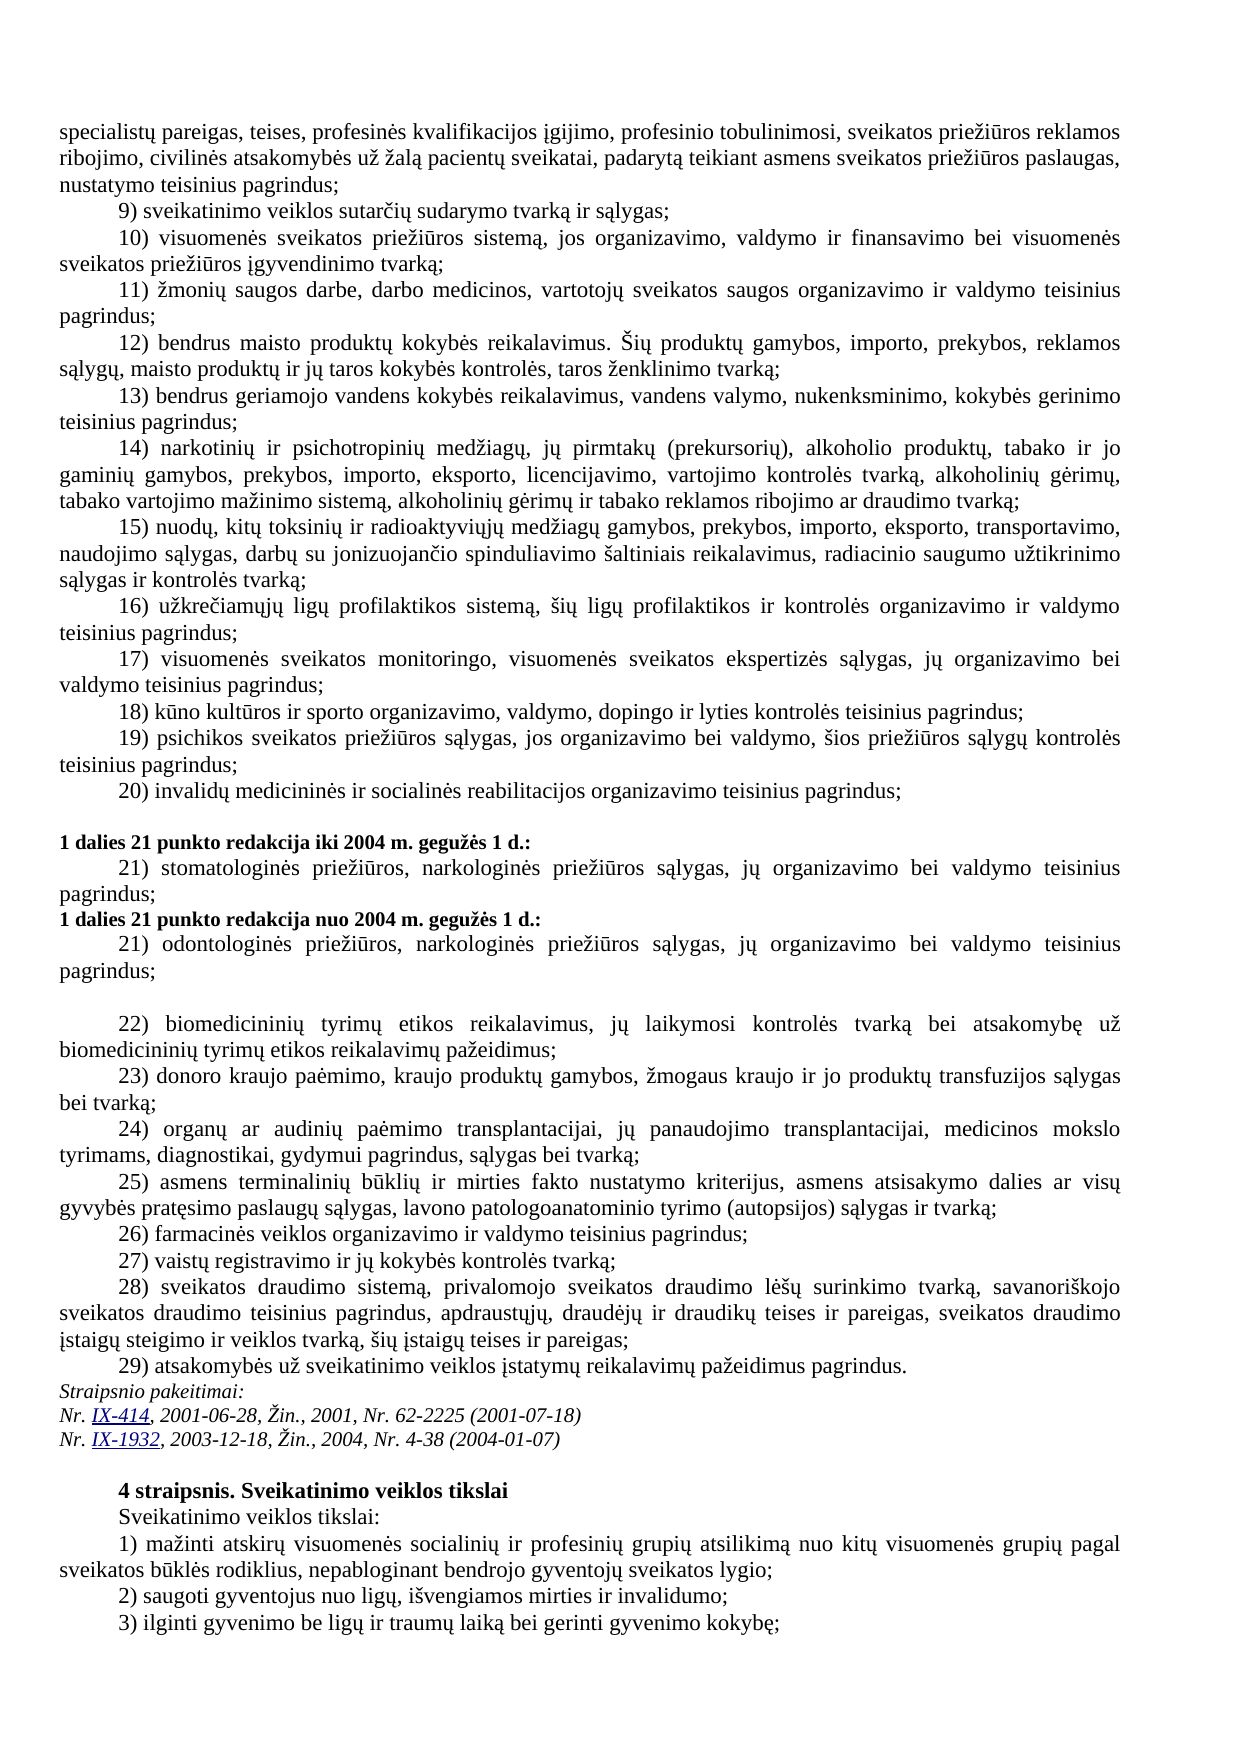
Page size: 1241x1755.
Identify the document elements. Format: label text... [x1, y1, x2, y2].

text 1 dalies 21 punkto redakcija nuo 2004 m. gegužės 1 d.: [59, 906, 1122, 931]
text Nr. IX-1932, 2003-12-18, Žin., 2004, Nr. 4-38 (2004-01-07) [59, 1427, 1122, 1451]
text 18) kūno kultūros ir sporto organizavimo, valdymo, dopingo ir lyties kontrolės teisinius pagrindus; [59, 698, 1122, 724]
text 20) invalidų medicininės ir socialinės reabilitacijos organizavimo teisinius pagrindus; [59, 777, 1122, 803]
text Sveikatinimo veiklos tikslai: [59, 1503, 1122, 1530]
text 4 straipsnis. Sveikatinimo veiklos tikslai [59, 1477, 1122, 1503]
text Nr. IX-414, 2001-06-28, Žin., 2001, Nr. 62-2225 (2001-07-18) [59, 1403, 1122, 1427]
text 27) vaistų registravimo ir jų kokybės kontrolės tvarką; [59, 1247, 1122, 1273]
text 17) visuomenės sveikatos monitoringo, visuomenės sveikatos ekspertizės sąlygas, jų organizavimo bei valdymo teisinius pagrindus; [59, 645, 1122, 698]
text 13) bendrus geriamojo vandens kokybės reikalavimus, vandens valymo, nukenksminimo, kokybės gerinimo teisinius pagrindus; [59, 382, 1122, 434]
text 12) bendrus maisto produktų kokybės reikalavimus. Šių produktų gamybos, importo, prekybos, reklamos sąlygų, maisto produktų ir jų taros kokybės kontrolės, taros ženklinimo tvarką; [59, 329, 1122, 382]
text 9) sveikatinimo veiklos sutarčių sudarymo tvarką ir sąlygas; [59, 197, 1122, 223]
text 21) stomatologinės priežiūros, narkologinės priežiūros sąlygas, jų organizavimo bei valdymo teisinius pagrindus; [59, 854, 1122, 906]
text 24) organų ar audinių paėmimo transplantacijai, jų panaudojimo transplantacijai, medicinos mokslo tyrimams, diagnostikai, gydymui pagrindus, sąlygas bei tvarką; [59, 1115, 1122, 1168]
text 19) psichikos sveikatos priežiūros sąlygas, jos organizavimo bei valdymo, šios priežiūros sąlygų kontrolės teisinius pagrindus; [59, 724, 1122, 777]
text 21) odontologinės priežiūros, narkologinės priežiūros sąlygas, jų organizavimo bei valdymo teisinius pagrindus; [59, 931, 1122, 983]
text 1 dalies 21 punkto redakcija iki 2004 m. gegužės 1 d.: [59, 830, 1122, 854]
text 11) žmonių saugos darbe, darbo medicinos, vartotojų sveikatos saugos organizavimo ir valdymo teisinius pagrindus; [59, 276, 1122, 329]
text 23) donoro kraujo paėmimo, kraujo produktų gamybos, žmogaus kraujo ir jo produktų transfuzijos sąlygas bei tvarką; [59, 1062, 1122, 1115]
text 26) farmacinės veiklos organizavimo ir valdymo teisinius pagrindus; [59, 1220, 1122, 1247]
text 2) saugoti gyventojus nuo ligų, išvengiamos mirties ir invalidumo; [59, 1582, 1122, 1609]
text 28) sveikatos draudimo sistemą, privalomojo sveikatos draudimo lėšų surinkimo tvarką, savanoriškojo sveikatos draudimo teisinius pagrindus, apdraustųjų, draudėjų ir draudikų teises ir pareigas, sveikatos draudimo įstaigų steigimo ir veiklos tvarką, šių įstaigų teises ir pareigas; [59, 1273, 1122, 1352]
text 15) nuodų, kitų toksinių ir radioaktyviųjų medžiagų gamybos, prekybos, importo, eksporto, transportavimo, naudojimo sąlygas, darbų su jonizuojančio spinduliavimo šaltiniais reikalavimus, radiacinio saugumo užtikrinimo sąlygas ir kontrolės tvarką; [59, 513, 1122, 592]
text 14) narkotinių ir psichotropinių medžiagų, jų pirmtakų (prekursorių), alkoholio produktų, tabako ir jo gaminių gamybos, prekybos, importo, eksporto, licencijavimo, vartojimo kontrolės tvarką, alkoholinių gėrimų, tabako vartojimo mažinimo sistemą, alkoholinių gėrimų ir tabako reklamos ribojimo ar draudimo tvarką; [59, 434, 1122, 513]
text 1) mažinti atskirų visuomenės socialinių ir profesinių grupių atsilikimą nuo kitų visuomenės grupių pagal sveikatos būklės rodiklius, nepabloginant bendrojo gyventojų sveikatos lygio; [59, 1530, 1122, 1582]
text 29) atsakomybės už sveikatinimo veiklos įstatymų reikalavimų pažeidimus pagrindus. [59, 1352, 1122, 1378]
text 10) visuomenės sveikatos priežiūros sistemą, jos organizavimo, valdymo ir finansavimo bei visuomenės sveikatos priežiūros įgyvendinimo tvarką; [59, 223, 1122, 276]
text 25) asmens terminalinių būklių ir mirties fakto nustatymo kriterijus, asmens atsisakymo dalies ar visų gyvybės pratęsimo paslaugų sąlygas, lavono patologoanatominio tyrimo (autopsijos) sąlygas ir tvarką; [59, 1168, 1122, 1220]
text 22) biomedicininių tyrimų etikos reikalavimus, jų laikymosi kontrolės tvarką bei atsakomybę už biomedicininių tyrimų etikos reikalavimų pažeidimus; [59, 1009, 1122, 1062]
text 16) užkrečiamųjų ligų profilaktikos sistemą, šių ligų profilaktikos ir kontrolės organizavimo ir valdymo teisinius pagrindus; [59, 592, 1122, 645]
text 3) ilginti gyvenimo be ligų ir traumų laiką bei gerinti gyvenimo kokybę; [59, 1609, 1122, 1635]
text Straipsnio pakeitimai: [59, 1378, 1122, 1403]
text specialistų pareigas, teises, profesinės kvalifikacijos įgijimo, profesinio tobulinimosi, sveikatos priežiūros reklamos ribojimo, civilinės atsakomybės už žalą pacientų sveikatai, padarytą teikiant asmens sveikatos priežiūros paslaugas, nustatymo teisinius pagrindus; [59, 118, 1122, 197]
